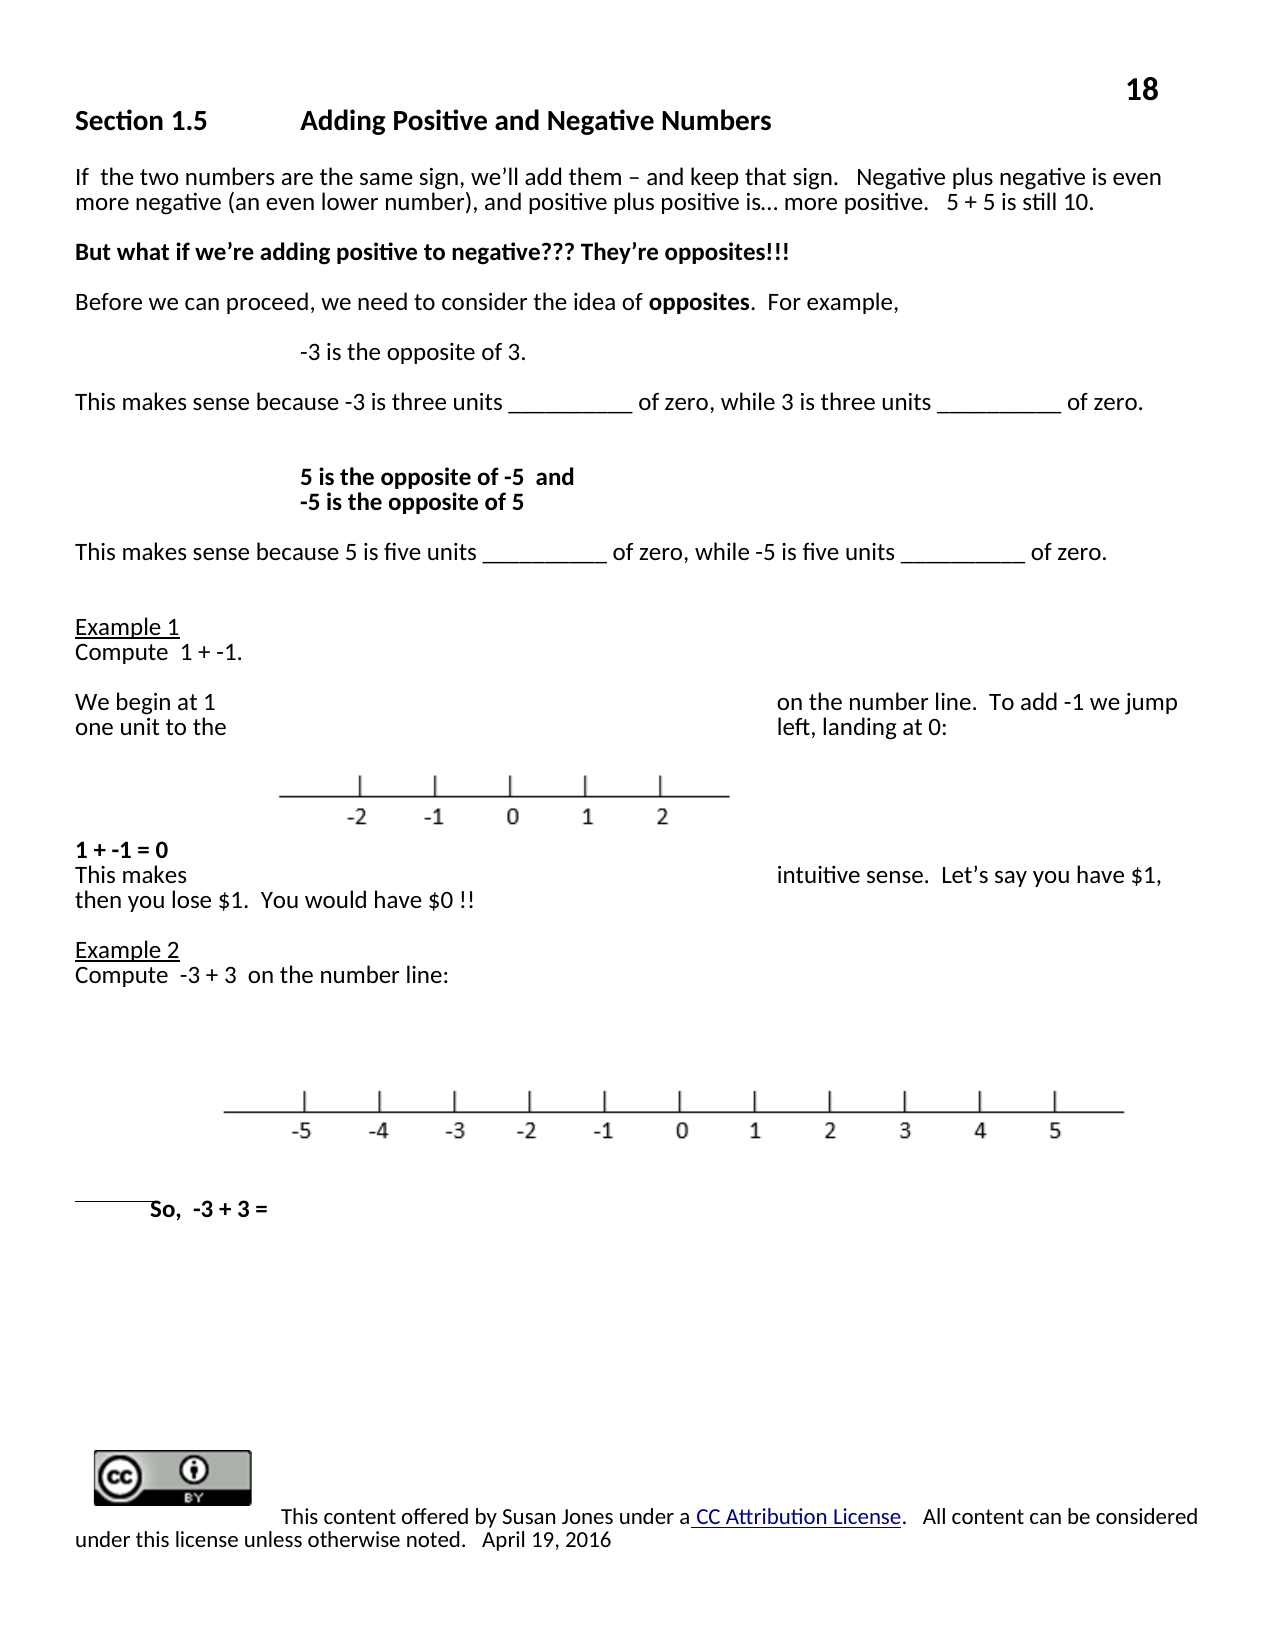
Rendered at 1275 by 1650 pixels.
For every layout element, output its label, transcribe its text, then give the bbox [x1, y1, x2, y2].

text This makes intuitive sense. Let’s say you have $1, then you lose $1. You would have $0 !! [75, 864, 1200, 914]
text Section 1.5 Adding Positive and Negative Numbers [75, 108, 1200, 137]
text 5 is the opposite of -5 and [75, 467, 1200, 492]
text 18 [75, 75, 1200, 108]
text Before we can proceed, we need to consider the idea of opposites. For example, [75, 292, 1200, 317]
text -5 is the opposite of 5 [75, 492, 1200, 517]
text Compute 1 + -1. [75, 642, 1200, 667]
text This makes sense because 5 is five units __________ of zero, while -5 is five units __________ of zero. [75, 542, 1200, 567]
text Compute -3 + 3 on the number line: [75, 964, 1200, 989]
text If the two numbers are the same sign, we’ll add them – and keep that sign. Negative plus negative is even more negative (an even lower number), and positive plus positive is… more positive. 5 + 5 is still 10. [75, 167, 1200, 217]
text But what if we’re adding positive to negative??? They’re opposites!!! [75, 242, 1200, 267]
text So, -3 + 3 = [75, 1199, 1200, 1224]
text Example 1 [75, 617, 1200, 642]
picture [256, 724, 758, 848]
text Example 2 [75, 939, 1200, 964]
text This makes sense because -3 is three units __________ of zero, while 3 is three units __________ of zero. [75, 392, 1200, 417]
picture [174, 1033, 1151, 1181]
text 1 + -1 = 0 [75, 839, 1200, 864]
text -3 is the opposite of 3. [75, 342, 1200, 367]
text We begin at 1 on the number line. To add -1 we jump one unit to the left, landing at 0: [75, 692, 1200, 742]
picture [93, 1450, 252, 1506]
